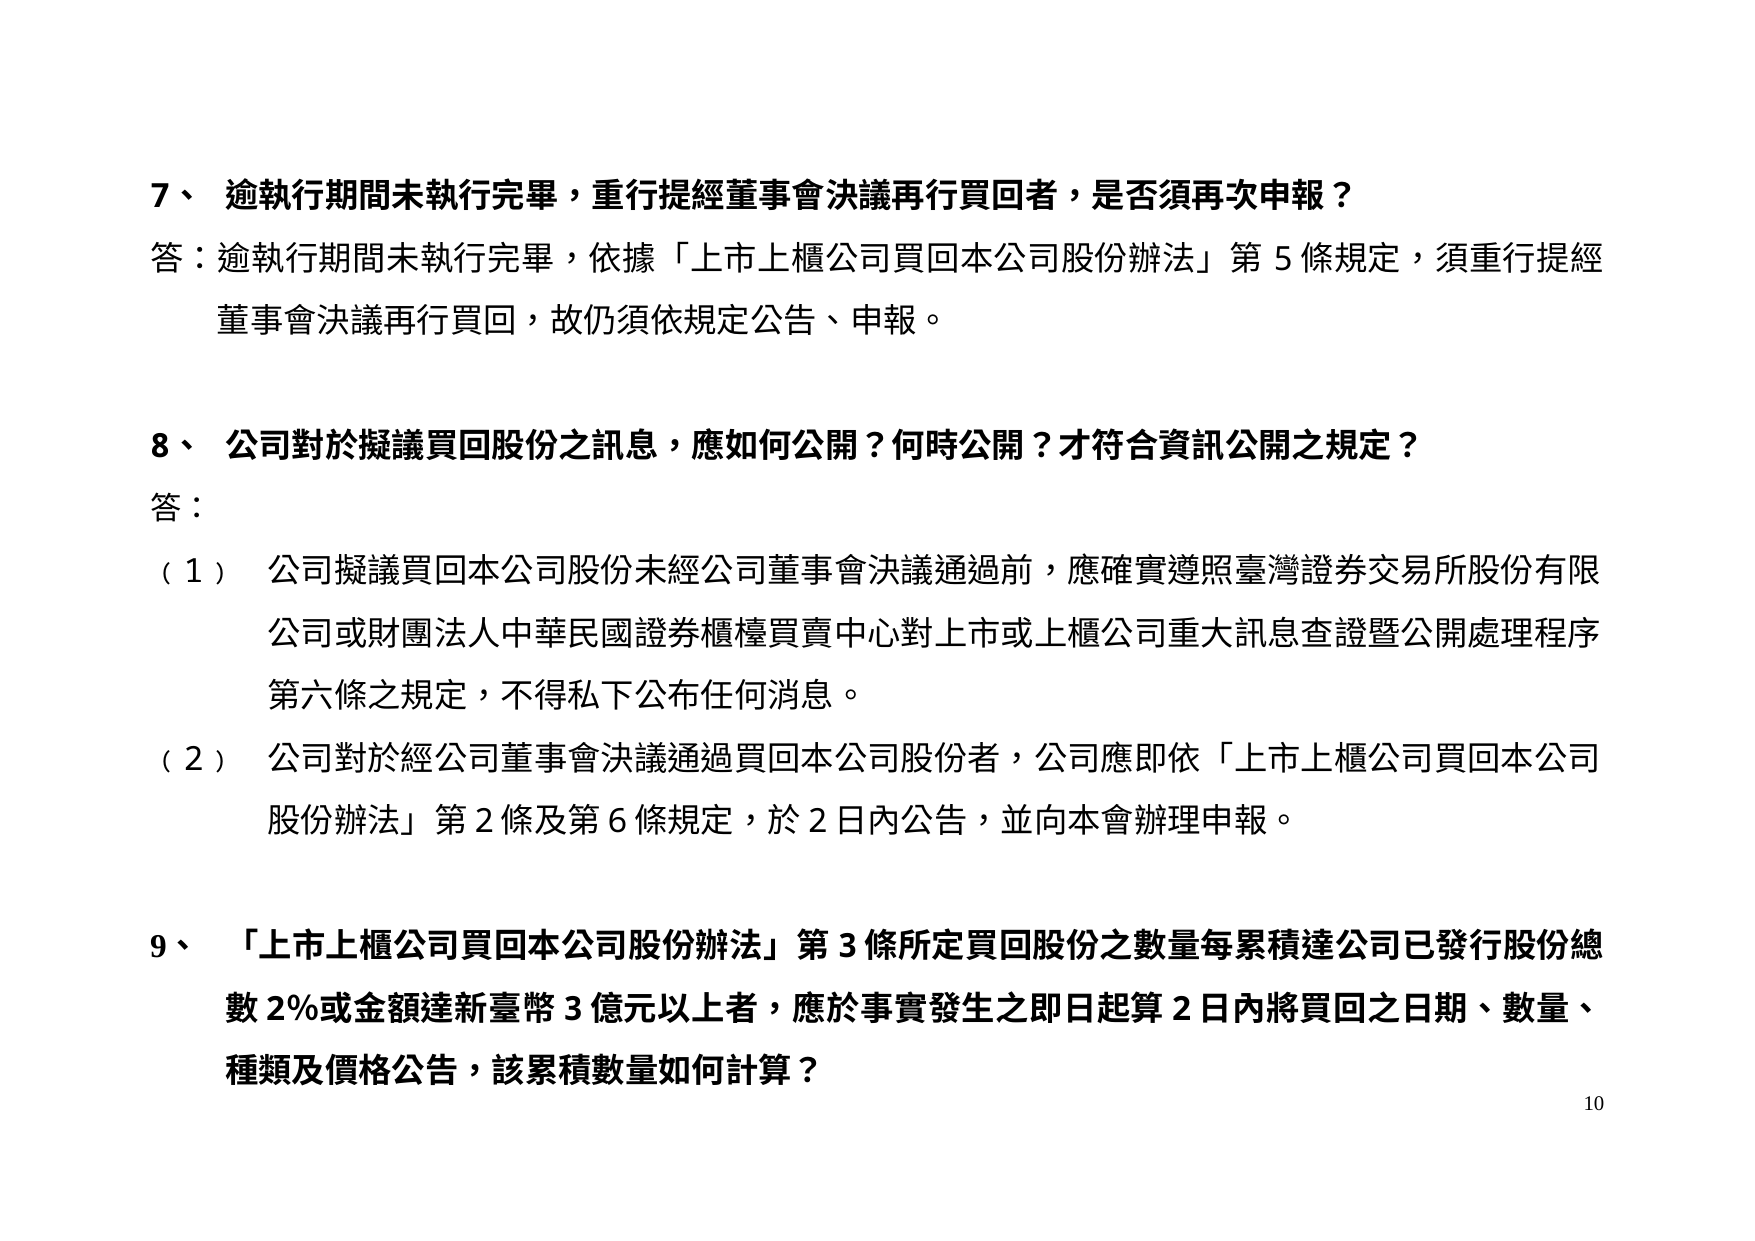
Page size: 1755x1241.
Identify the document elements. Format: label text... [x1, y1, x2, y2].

list 公司對於經公司董事會決議通過買回本公司股份者，公司應即依「上市上櫃公司買回本公司股份辦法」第2條及第6條規定，於2日內公告，並向本會辦理申報。 [150, 714, 1604, 839]
list 公司對於擬議買回股份之訊息，應如何公開？何時公開？才符合資訊公開之規定？ [150, 401, 1604, 464]
list 公司擬議買回本公司股份未經公司董事會決議通過前，應確實遵照臺灣證券交易所股份有限公司或財團法人中華民國證券櫃檯買賣中心對上市或上櫃公司重大訊息查證暨公開處理程序第六條之規定，不得私下公布任何消息。 [150, 526, 1604, 714]
text 答：逾執行期間未執行完畢，依據「上市上櫃公司買回本公司股份辦法」第5條規定，須重行提經 董事會決議再行買回，故仍須依規定公告、申報。 [150, 214, 1604, 339]
text 答： [150, 464, 1604, 526]
list 逾執行期間未執行完畢，重行提經董事會決議再行買回者，是否須再次申報？ [150, 151, 1604, 214]
list 「上市上櫃公司買回本公司股份辦法」第3條所定買回股份之數量每累積達公司已發行股份總數2％或金額達新臺幣3億元以上者，應於事實發生之即日起算2日內將買回之日期、數量、種類及價格公告，該累積數量如何計算？ [150, 901, 1604, 1089]
